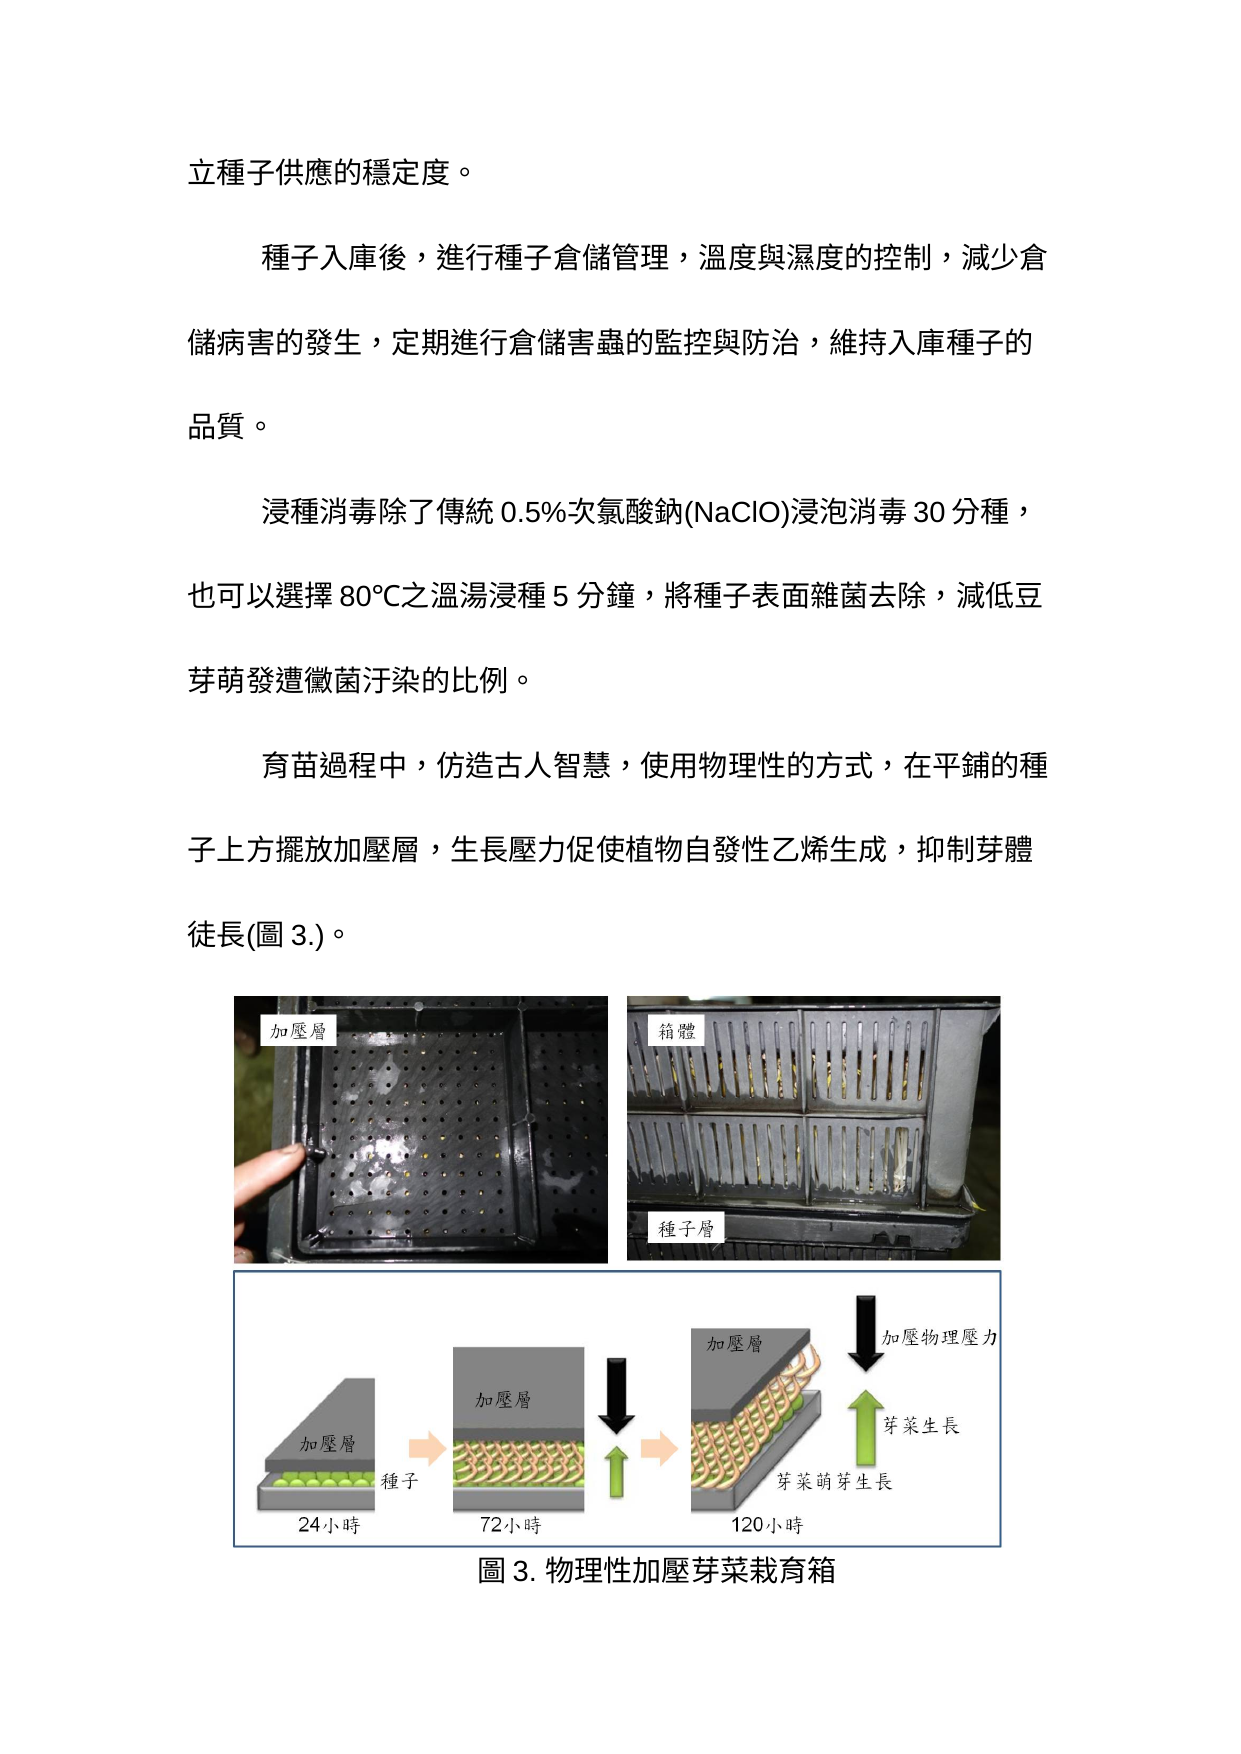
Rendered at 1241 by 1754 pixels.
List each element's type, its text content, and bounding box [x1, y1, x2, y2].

text 種子採購入庫前，建立該批號的品質檔案，包括種子來源地、種子內是否殘留農藥、避免已經與農藥拌種的種子、種子發芽率是否正常、種子外觀有無蟲蛀、殘破、畸形、腐霉或雜質過多等問題，在篩選種子同時也篩選種子供應商，在價格與質量上取得平衡，建立種子供應的穩定度。 [187, 150, 1053, 192]
table_cell 圖3. 物理性加壓芽菜栽育箱 [185, 1548, 1056, 1590]
picture [232, 995, 1012, 1548]
table_header [185, 996, 232, 1547]
text 育苗過程中，仿造古人智慧，使用物理性的方式，在平鋪的種子上方擺放加壓層，生長壓力促使植物自發性乙烯生成，抑制芽體徒長(圖3.)。 [187, 742, 1053, 953]
table_header [1012, 996, 1056, 1547]
text 種子入庫後，進行種子倉儲管理，溫度與濕度的控制，減少倉儲病害的發生，定期進行倉儲害蟲的監控與防治，維持入庫種子的品質。 [187, 234, 1053, 446]
text 浸種消毒除了傳統0.5%次氯酸鈉(NaClO)浸泡消毒30分種，也可以選擇80℃之溫湯浸種5 分鐘，將種子表面雜菌去除，減低豆芽萌發遭黴菌汙染的比例。 [187, 488, 1053, 700]
